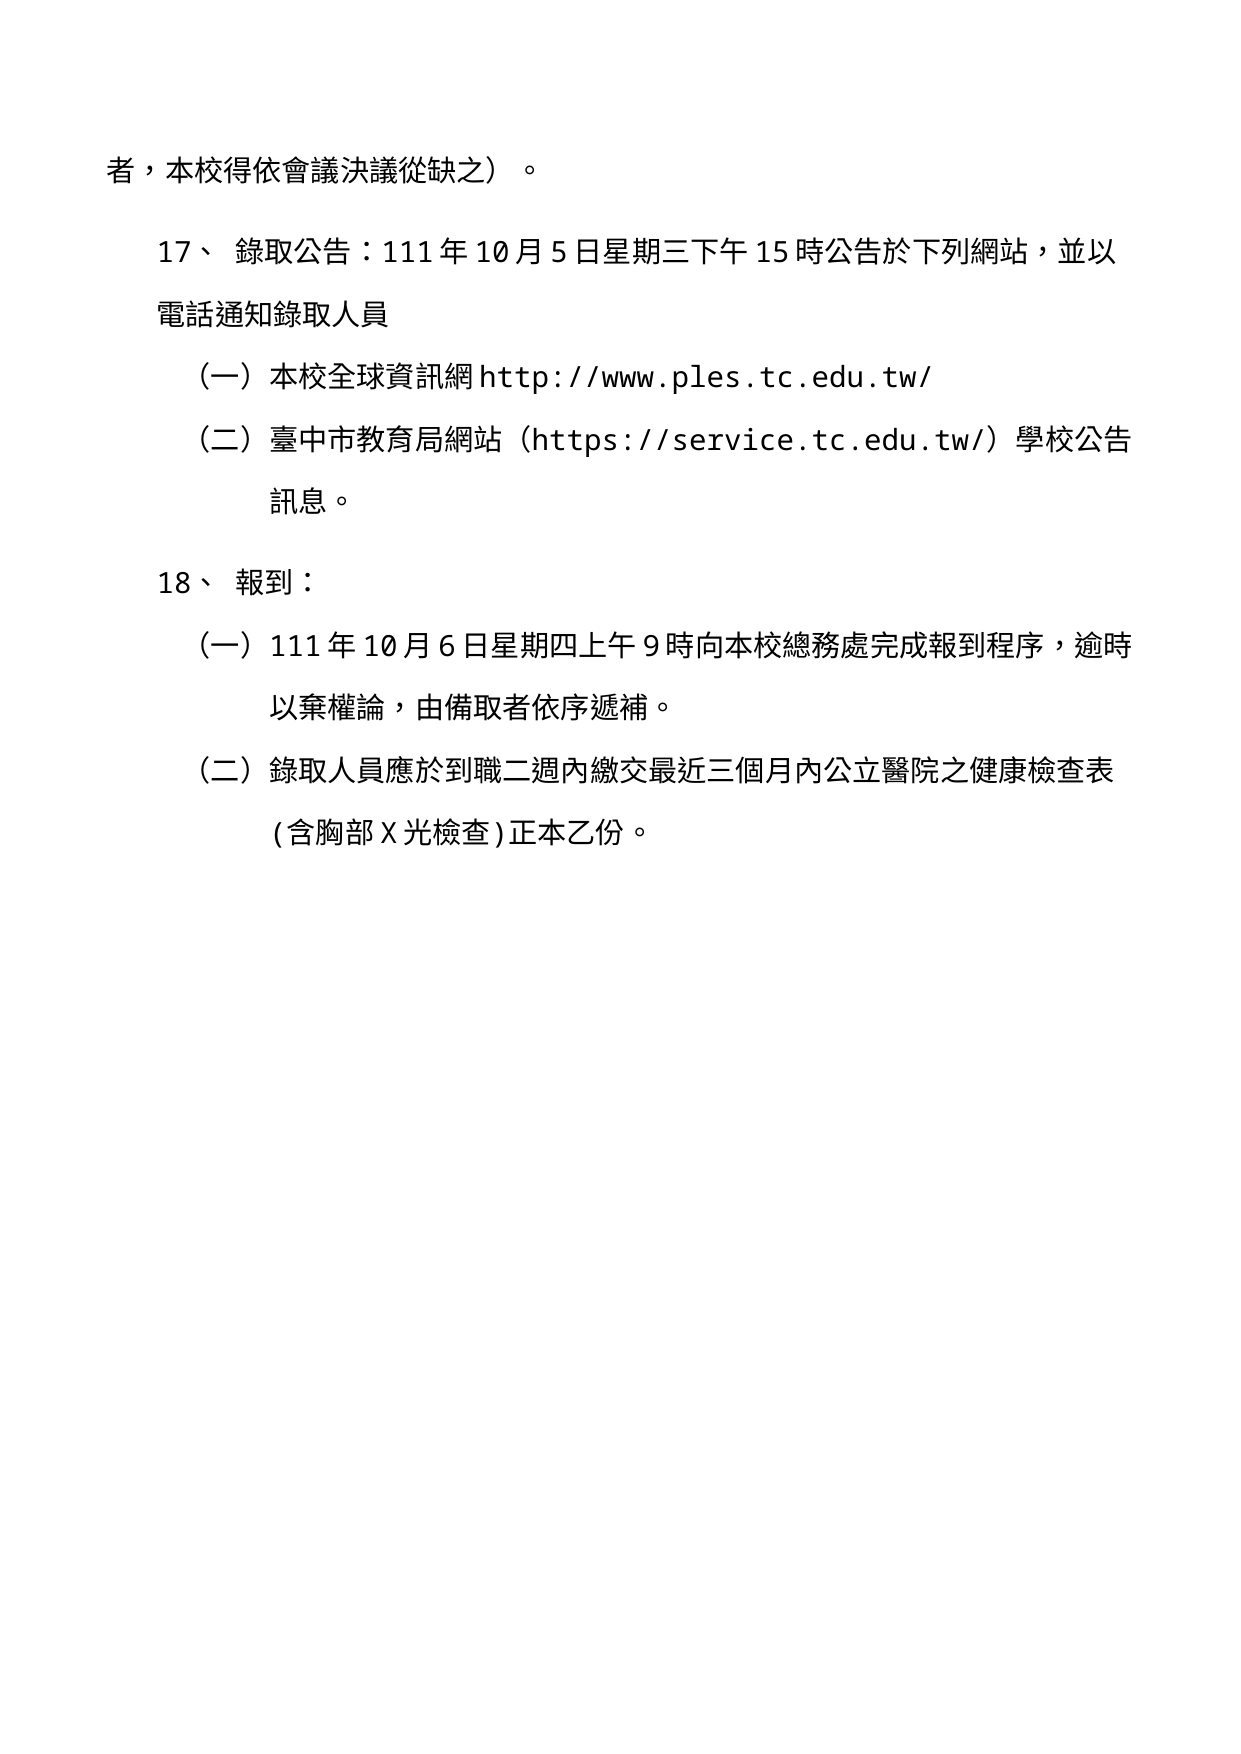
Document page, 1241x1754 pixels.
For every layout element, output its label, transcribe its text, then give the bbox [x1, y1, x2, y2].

text （一）111年10月6日星期四上午9時向本校總務處完成報到程序，逾時以棄權論，由備取者依序遞補。 [181, 602, 1134, 727]
text （一）本校全球資訊網http://www.ples.tc.edu.tw/ [181, 333, 1134, 396]
list 錄取公告：111年10月5日星期三下午15時公告於下列網站，並以電話通知錄取人員 [156, 208, 1134, 333]
text （二）錄取人員應於到職二週內繳交最近三個月內公立醫院之健康檢查表(含胸部X光檢查)正本乙份。 [181, 727, 1134, 852]
list 報到： [156, 539, 1134, 602]
text 者，本校得依會議決議從缺之）。 [106, 127, 1134, 189]
text （二）臺中市教育局網站（https://service.tc.edu.tw/）學校公告訊息。 [181, 396, 1134, 521]
